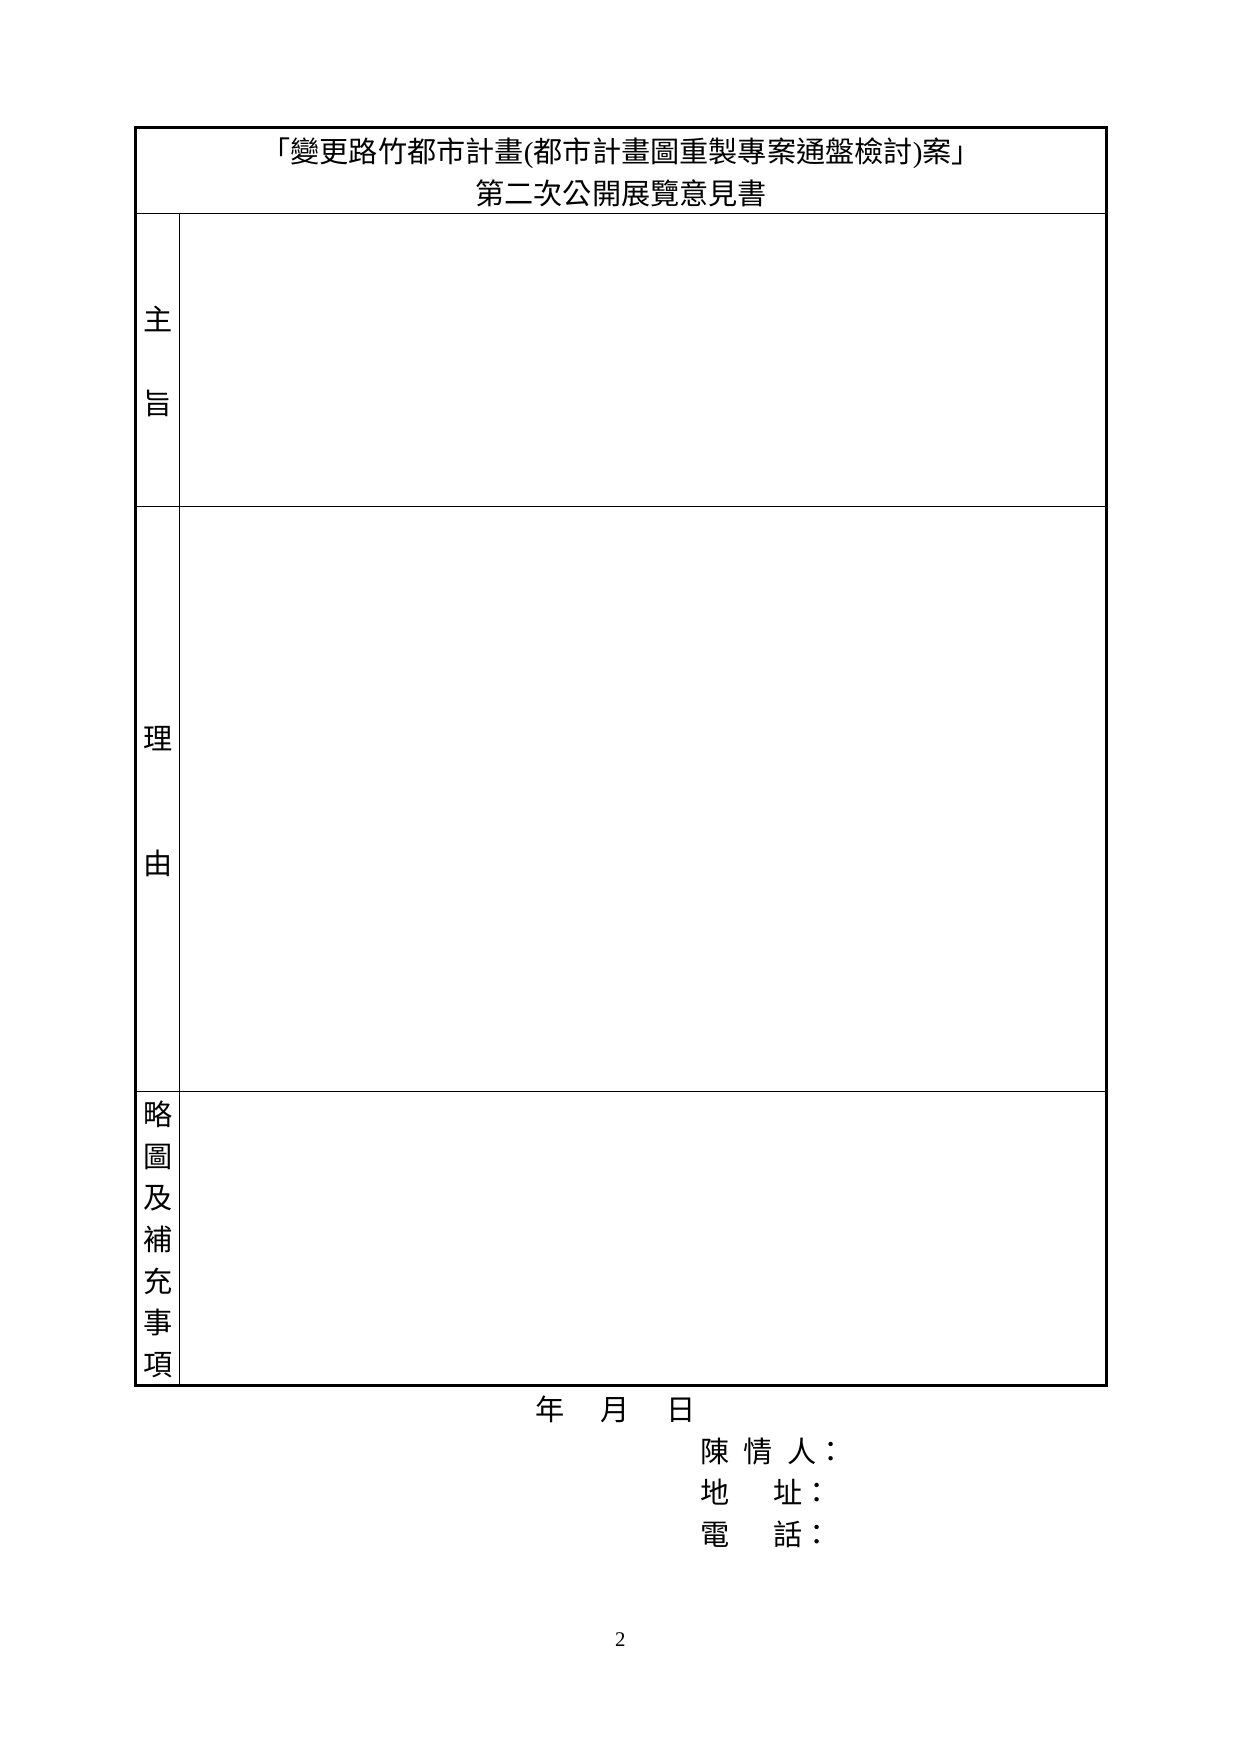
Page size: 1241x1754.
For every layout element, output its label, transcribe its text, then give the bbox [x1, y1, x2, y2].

table_cell [180, 1092, 1105, 1384]
table_cell [180, 214, 1105, 506]
text 電 話： [700, 1512, 1087, 1554]
text 年 月 日 [228, 1387, 1087, 1429]
table_cell 略圖及補充事項 [137, 1092, 179, 1384]
text 陳 情 人： [700, 1429, 1087, 1470]
table_header 「變更路竹都市計畫(都市計畫圖重製專案通盤檢討)案」 第二次公開展覽意見書 [137, 129, 1105, 213]
table_cell 理 由 [137, 507, 179, 1091]
table_cell [180, 507, 1105, 1091]
table_cell 主 旨 [137, 214, 179, 506]
text 地 址： [700, 1470, 1087, 1512]
